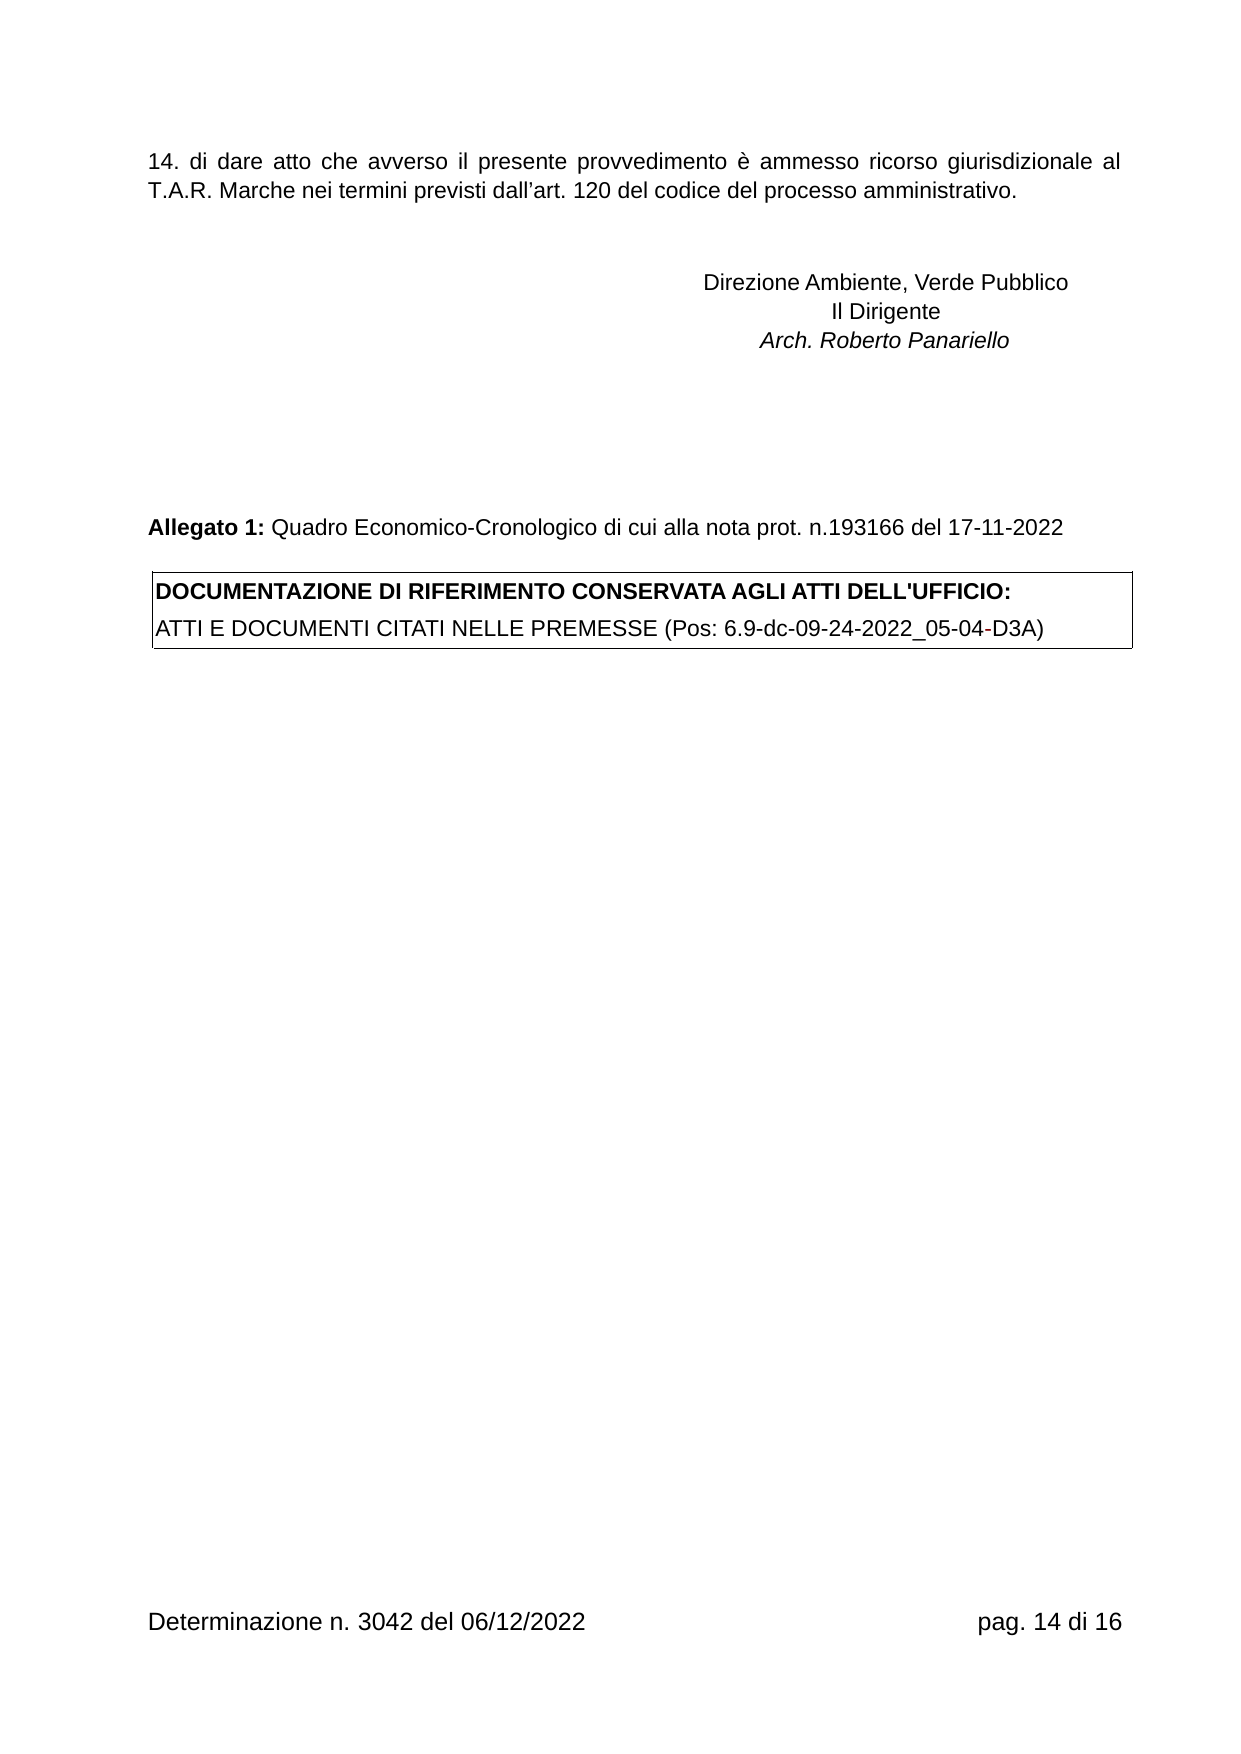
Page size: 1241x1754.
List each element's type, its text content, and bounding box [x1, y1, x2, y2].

text Il Dirigente [650, 298, 1122, 324]
text Allegato 1: Quadro Economico-Cronologico di cui alla nota prot. n.193166 del 17-11-2022 [148, 513, 1122, 540]
table_cell ATTI E DOCUMENTI CITATI NELLE PREMESSE (Pos: 6.9-dc-09-24-2022_05-04-D3A) [153, 610, 1132, 647]
text Arch. Roberto Panariello [650, 327, 1122, 353]
table_header DOCUMENTAZIONE DI RIFERIMENTO CONSERVATA AGLI ATTI DELL'UFFICIO: [153, 573, 1132, 610]
text Direzione Ambiente, Verde Pubblico [650, 269, 1122, 295]
text 14. di dare atto che avverso il presente provvedimento è ammesso ricorso giurisdizionale al T.A.R. Marche nei termini previsti dall’art. 120 del codice del processo amministrativo. [148, 148, 1122, 203]
